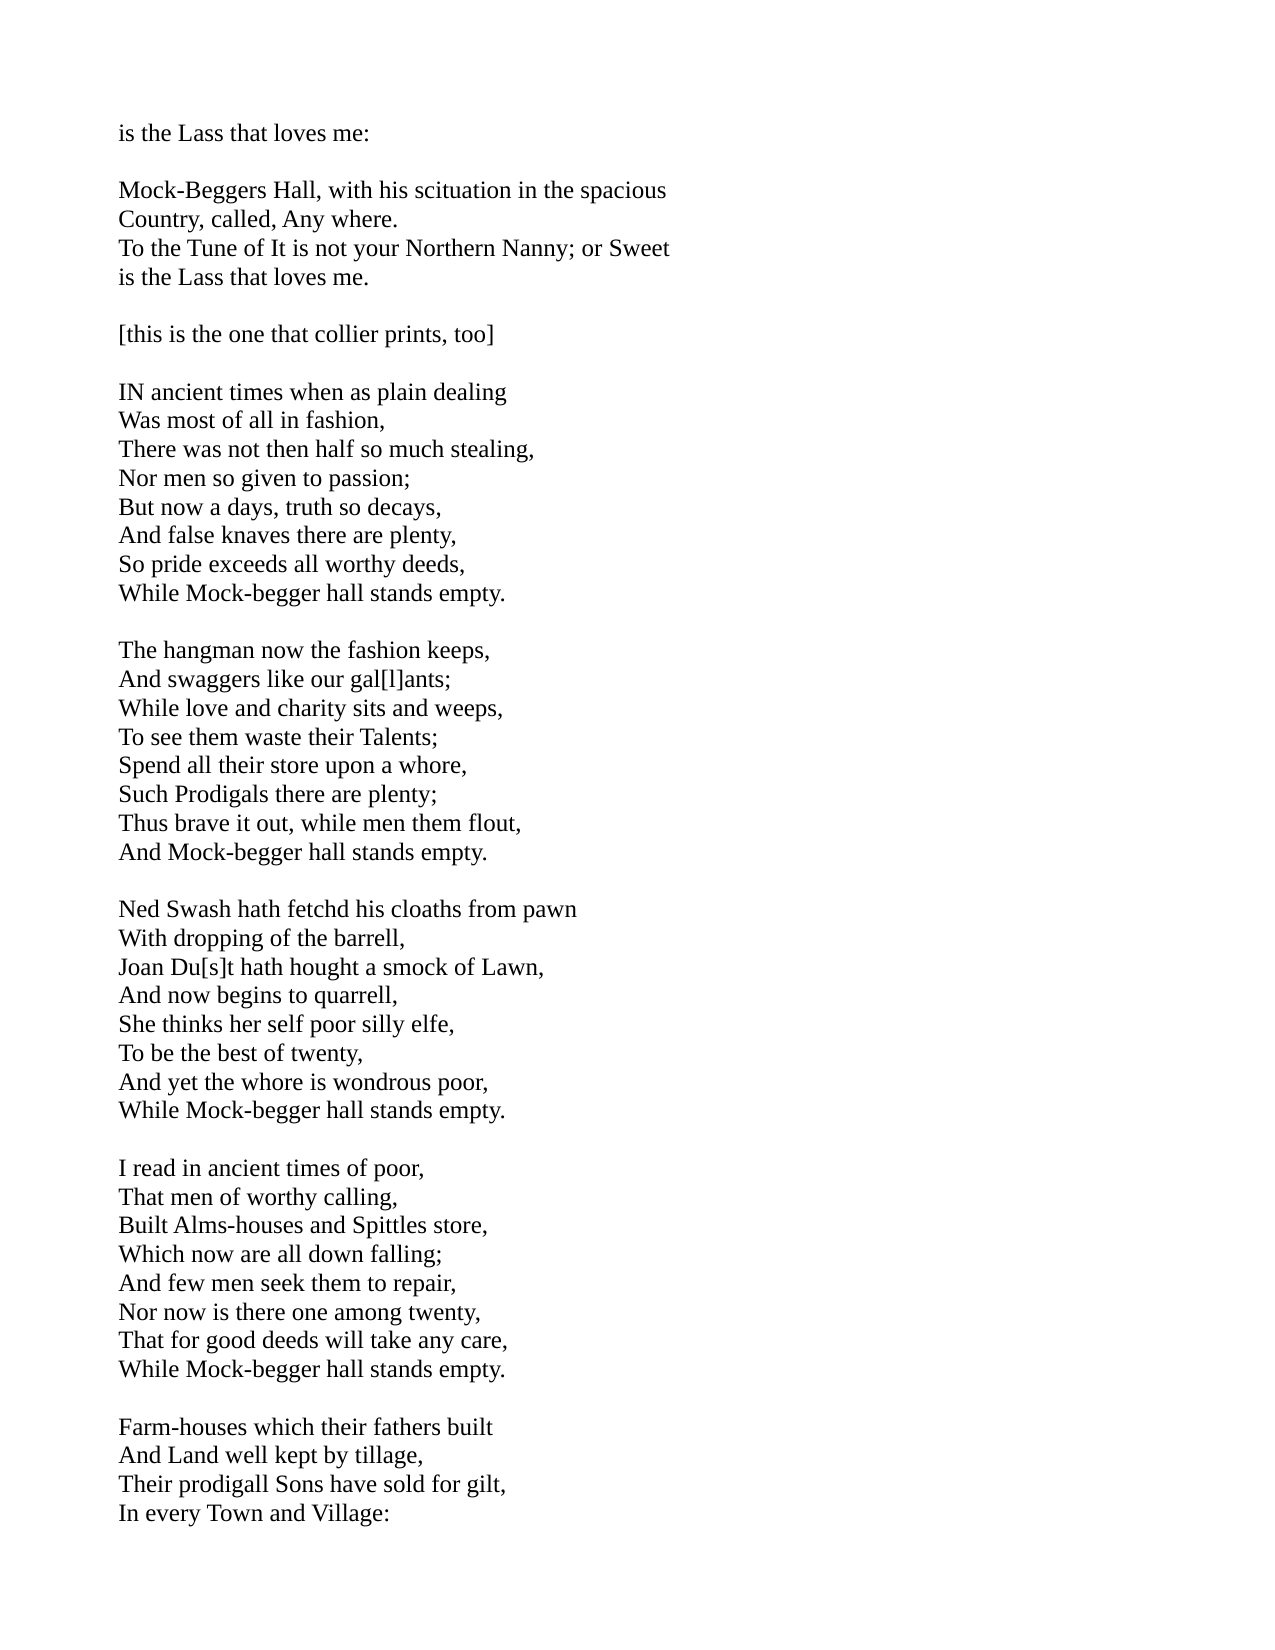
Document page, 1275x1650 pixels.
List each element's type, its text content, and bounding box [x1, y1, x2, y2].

text Such Prodigals there are plenty; [118, 779, 1157, 808]
text While Mock-begger hall stands empty. [118, 578, 1157, 607]
text Nor now is there one among twenty, [118, 1297, 1157, 1326]
text Country, called, Any where. [118, 204, 1157, 233]
text Nor men so given to passion; [118, 463, 1157, 492]
text I read in ancient times of poor, [118, 1153, 1157, 1182]
text The hangman now the fashion keeps, [118, 636, 1157, 664]
text That for good deeds will take any care, [118, 1326, 1157, 1354]
text Which now are all down falling; [118, 1239, 1157, 1268]
text And Land well kept by tillage, [118, 1441, 1157, 1469]
text In every Town and Village: [118, 1498, 1157, 1527]
text So pride exceeds all worthy deeds, [118, 549, 1157, 578]
text There was not then half so much stealing, [118, 434, 1157, 463]
text Mock-Beggers Hall, with his scituation in the spacious [118, 176, 1157, 204]
text Farm-houses which their fathers built [118, 1412, 1157, 1441]
text And false knaves there are plenty, [118, 521, 1157, 549]
text That men of worthy calling, [118, 1182, 1157, 1211]
text But now a days, truth so decays, [118, 492, 1157, 521]
text To the Tune of It is not your Northern Nanny; or Sweet [118, 233, 1157, 262]
text Ned Swash hath fetchd his cloaths from pawn [118, 894, 1157, 923]
text Was most of all in fashion, [118, 406, 1157, 434]
text She thinks her self poor silly elfe, [118, 1009, 1157, 1038]
text [this is the one that collier prints, too] [118, 319, 1157, 348]
text Their prodigall Sons have sold for gilt, [118, 1469, 1157, 1498]
text is the Lass that loves me. [118, 262, 1157, 291]
text IN ancient times when as plain dealing [118, 377, 1157, 406]
text Built Alms-houses and Spittles store, [118, 1211, 1157, 1239]
text While love and charity sits and weeps, [118, 693, 1157, 722]
text And few men seek them to repair, [118, 1268, 1157, 1297]
text With dropping of the barrell, [118, 923, 1157, 952]
text Joan Du[s]t hath hought a smock of Lawn, [118, 952, 1157, 981]
text Thus brave it out, while men them flout, [118, 808, 1157, 837]
text And swaggers like our gal[l]ants; [118, 664, 1157, 693]
text And Mock-begger hall stands empty. [118, 837, 1157, 866]
text While Mock-begger hall stands empty. [118, 1354, 1157, 1383]
text While Mock-begger hall stands empty. [118, 1096, 1157, 1124]
text And now begins to quarrell, [118, 981, 1157, 1009]
text Spend all their store upon a whore, [118, 751, 1157, 779]
text And yet the whore is wondrous poor, [118, 1067, 1157, 1096]
text To see them waste their Talents; [118, 722, 1157, 751]
text is the Lass that loves me: [118, 118, 1157, 147]
text To be the best of twenty, [118, 1038, 1157, 1067]
